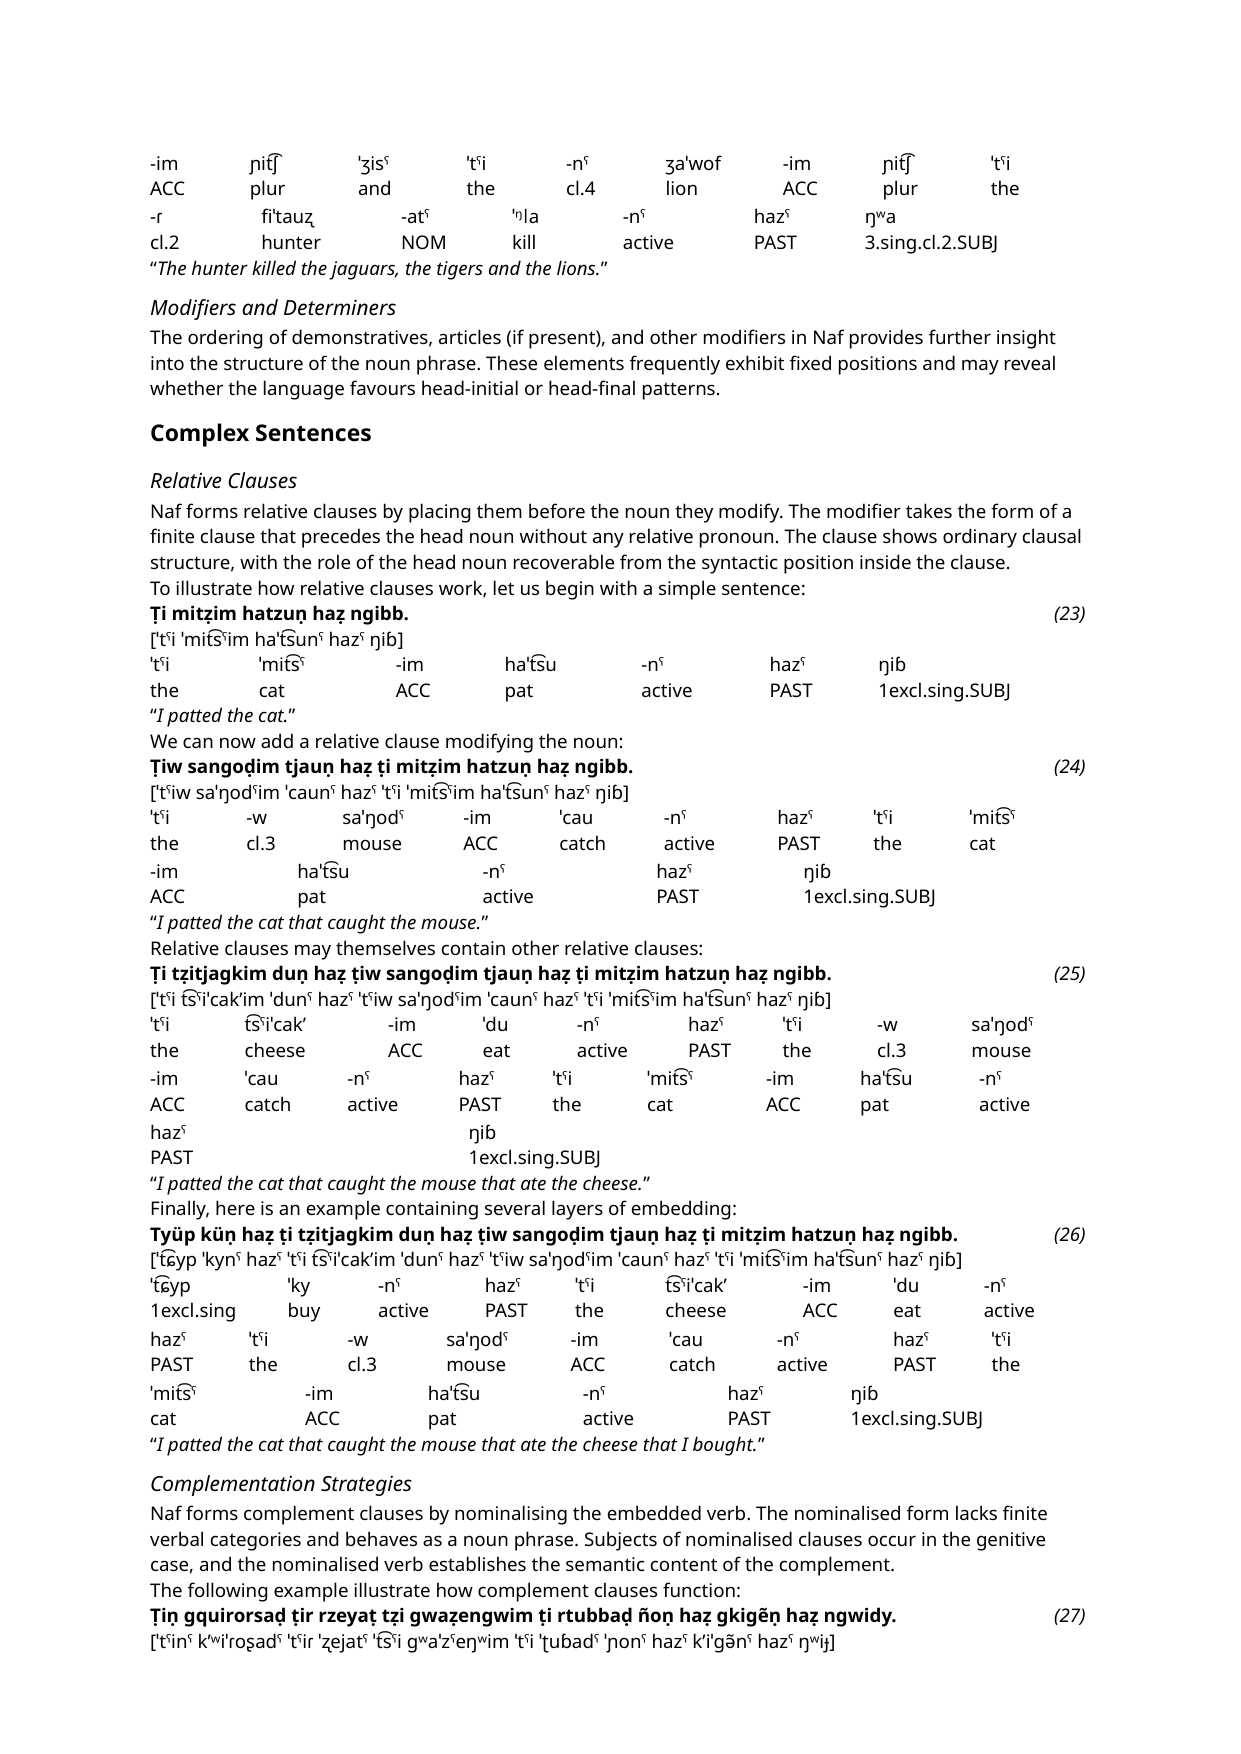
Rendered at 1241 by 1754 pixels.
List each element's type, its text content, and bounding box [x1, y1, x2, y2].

text We can now add a relative clause modifying the noun: [150, 728, 1090, 753]
table_cell the [466, 176, 566, 201]
table_cell cat [969, 830, 1090, 856]
table_cell active [664, 830, 777, 856]
table_cell cl.4 [566, 176, 665, 201]
table_cell buy [288, 1298, 378, 1323]
table_cell PAST [728, 1406, 850, 1431]
table_cell eat [482, 1037, 577, 1062]
table_cell plur [250, 176, 358, 201]
table_cell catch [244, 1091, 347, 1116]
table_cell PAST [893, 1352, 991, 1377]
table_header hazˤ [777, 805, 873, 830]
table_header ˈtˤi [991, 150, 1090, 176]
table_cell ACC [783, 176, 882, 201]
table_header -nˤ [378, 1272, 484, 1298]
table_header -nˤ [623, 204, 754, 229]
table_header hazˤ [893, 1326, 991, 1352]
text [ˈtˤi ˈmit͡sˤim haˈt͡sunˤ hazˤ ŋiɓ] [150, 626, 1090, 651]
table_header -nˤ [984, 1272, 1090, 1298]
table_header hazˤ [485, 1272, 575, 1298]
table_header ʒaˈwof [665, 150, 783, 176]
table_header -atˤ [401, 204, 512, 229]
table_header ˈᵑǀa [512, 204, 623, 229]
table_header haˈt͡su [860, 1065, 979, 1091]
table_header ˈtˤi [991, 1326, 1090, 1352]
table_cell ACC [150, 176, 249, 201]
table_cell lion [665, 176, 783, 201]
text Ṭiṇ gquirorsaḍ ṭir rzeyaṭ tẓi gwaẓengwim ṭi rtubbaḍ ñoṇ haẓ gkigẽṇ haẓ ngwidy. (27) [150, 1603, 1090, 1628]
text “I patted the cat that caught the mouse.” [150, 909, 1090, 935]
table_cell 1excl.sing.SUBJ [850, 1406, 1090, 1431]
table_cell pat [297, 884, 482, 909]
table_cell active [378, 1298, 484, 1323]
table_header haˈt͡su [428, 1380, 583, 1406]
table_cell ACC [150, 884, 297, 909]
text Finally, here is an example containing several layers of embedding: [150, 1196, 1090, 1221]
table_header -ɾ [150, 204, 261, 229]
table_header hazˤ [150, 1326, 249, 1352]
subtitle Complex Sentences [150, 417, 1090, 448]
table_cell PAST [485, 1298, 575, 1323]
table_header hazˤ [688, 1011, 782, 1037]
table_header ˈtˤi [553, 1065, 647, 1091]
table_cell PAST [150, 1352, 249, 1377]
table_header saˈŋodˤ [446, 1326, 570, 1352]
table_header -nˤ [577, 1011, 688, 1037]
table_cell 1excl.sing [150, 1298, 287, 1323]
table_header haˈt͡su [297, 858, 482, 884]
table_header -im [463, 805, 559, 830]
table_cell cl.3 [246, 830, 342, 856]
table_header ŋiɓ [850, 1380, 1090, 1406]
table_header fiˈtauʐ [261, 204, 401, 229]
text [ˈtˤinˤ kʼʷiˈɾoʂadˤ ˈtˤiɾ ˈʐejatˤ ˈt͡sˤi ɡʷaˈzˤeŋʷim ˈtˤi ˈʈuɓadˤ ˈɲonˤ hazˤ kʼiˈɡə̃nˤ hazˤ ŋʷiɟ] [150, 1628, 1090, 1654]
table_header t͡sˤiˈcakʼ [665, 1272, 803, 1298]
table_cell catch [559, 830, 664, 856]
table_cell active [483, 884, 656, 909]
table_cell the [150, 830, 246, 856]
table_header ˈcau [244, 1065, 347, 1091]
table_header ˈtˤi [575, 1272, 665, 1298]
table_header -w [246, 805, 342, 830]
table_cell cheese [244, 1037, 388, 1062]
table_cell the [150, 1037, 244, 1062]
table_cell ACC [570, 1352, 669, 1377]
table_header ˈmit͡sˤ [969, 805, 1090, 830]
table_header -nˤ [777, 1326, 893, 1352]
table_header ˈtˤi [873, 805, 969, 830]
table_cell 1excl.sing.SUBJ [878, 677, 1090, 702]
table_cell 1excl.sing.SUBJ [468, 1145, 1090, 1170]
table_header ˈt͡ɕyp [150, 1272, 287, 1298]
table_header ˈmit͡sˤ [259, 651, 396, 677]
table_cell ACC [803, 1298, 893, 1323]
table_header haˈt͡su [504, 651, 641, 677]
table_cell cl.3 [347, 1352, 446, 1377]
table_header hazˤ [754, 204, 864, 229]
table_cell PAST [754, 229, 864, 255]
table_cell active [984, 1298, 1090, 1323]
table_header ˈcau [559, 805, 664, 830]
table_header -im [388, 1011, 482, 1037]
table_header ŋiɓ [803, 858, 1090, 884]
table_header -nˤ [347, 1065, 458, 1091]
table_cell active [777, 1352, 893, 1377]
table_header t͡sˤiˈcakʼ [244, 1011, 388, 1037]
table_header ˈtˤi [249, 1326, 347, 1352]
table_header -im [150, 150, 249, 176]
table_cell pat [504, 677, 641, 702]
text Tyüp küṇ haẓ ṭi tẓitjagkim duṇ haẓ ṭiw sangoḍim tjauṇ haẓ ṭi mitẓim hatzuṇ haẓ ngibb. (26) [150, 1221, 1090, 1247]
table_cell the [575, 1298, 665, 1323]
table_cell cat [647, 1091, 766, 1116]
table_cell the [249, 1352, 347, 1377]
table_header ˈtˤi [150, 1011, 244, 1037]
table_cell ACC [766, 1091, 860, 1116]
text “The hunter killed the jaguars, the tigers and the lions.” [150, 255, 1090, 280]
table_cell ACC [388, 1037, 482, 1062]
table_cell the [991, 176, 1090, 201]
table_header -im [570, 1326, 669, 1352]
table_cell plur [882, 176, 991, 201]
table_cell ACC [150, 1091, 244, 1116]
table_header ˈtˤi [150, 805, 246, 830]
table_cell mouse [971, 1037, 1090, 1062]
table_header ˈmit͡sˤ [150, 1380, 305, 1406]
table_cell active [347, 1091, 458, 1116]
table_cell PAST [656, 884, 803, 909]
table_header ˈcau [669, 1326, 777, 1352]
table_header saˈŋodˤ [342, 805, 463, 830]
table_header ɲit͡ʃ [882, 150, 991, 176]
table_cell active [979, 1091, 1090, 1116]
table_header saˈŋodˤ [971, 1011, 1090, 1037]
table_cell ACC [463, 830, 559, 856]
text Ṭiw sangoḍim tjauṇ haẓ ṭi mitẓim hatzuṇ haẓ ngibb. (24) [150, 753, 1090, 779]
table_cell ACC [305, 1406, 428, 1431]
table_header hazˤ [769, 651, 878, 677]
table_header ˈtˤi [150, 651, 258, 677]
table_cell pat [860, 1091, 979, 1116]
table_cell PAST [777, 830, 873, 856]
table_header -im [396, 651, 504, 677]
table_header -im [783, 150, 882, 176]
table_header ˈtˤi [466, 150, 566, 176]
table_cell the [553, 1091, 647, 1116]
text Relative clauses may themselves contain other relative clauses: [150, 935, 1090, 960]
subtitle Complementation Strategies [150, 1469, 1090, 1497]
table_header hazˤ [150, 1119, 468, 1145]
table_header -im [766, 1065, 860, 1091]
table_cell the [873, 830, 969, 856]
table_cell PAST [688, 1037, 782, 1062]
table_header ˈky [288, 1272, 378, 1298]
table_cell catch [669, 1352, 777, 1377]
text “I patted the cat that caught the mouse that ate the cheese.” [150, 1170, 1090, 1196]
table_header -im [150, 858, 297, 884]
table_header hazˤ [656, 858, 803, 884]
table_cell PAST [769, 677, 878, 702]
subtitle Relative Clauses [150, 467, 1090, 495]
table_header -nˤ [566, 150, 665, 176]
table_cell ACC [396, 677, 504, 702]
table_header -w [877, 1011, 971, 1037]
table_header ˈʒisˤ [358, 150, 466, 176]
table_header ˈtˤi [783, 1011, 877, 1037]
table_cell active [583, 1406, 727, 1431]
table_header -nˤ [979, 1065, 1090, 1091]
table_header -w [347, 1326, 446, 1352]
table_cell hunter [261, 229, 401, 255]
text Ṭi mitẓim hatzuṇ haẓ ngibb. (23) [150, 600, 1090, 626]
table_cell 1excl.sing.SUBJ [803, 884, 1090, 909]
text The ordering of demonstratives, articles (if present), and other modifiers in Naf provides further insight into the structure of the noun phrase. These elements frequently exhibit fixed positions and may reveal whether the language favours head-initial or head-final patterns. [150, 324, 1090, 401]
table_cell pat [428, 1406, 583, 1431]
table_cell mouse [342, 830, 463, 856]
table_header ˈmit͡sˤ [647, 1065, 766, 1091]
table_cell eat [893, 1298, 983, 1323]
table_cell and [358, 176, 466, 201]
table_cell active [577, 1037, 688, 1062]
table_header ŋʷa [865, 204, 1090, 229]
table_cell cl.2 [150, 229, 261, 255]
table_header ŋiɓ [878, 651, 1090, 677]
table_cell active [641, 677, 769, 702]
table_cell cl.3 [877, 1037, 971, 1062]
text Naf forms complement clauses by nominalising the embedded verb. The nominalised form lacks finite verbal categories and behaves as a noun phrase. Subjects of nominalised clauses occur in the genitive case, and the nominalised verb establishes the semantic content of the complement. [150, 1501, 1090, 1577]
table_cell the [991, 1352, 1090, 1377]
table_header -im [305, 1380, 428, 1406]
table_cell NOM [401, 229, 512, 255]
table_header -nˤ [483, 858, 656, 884]
table_cell 3.sing.cl.2.SUBJ [865, 229, 1090, 255]
text The following example illustrate how complement clauses function: [150, 1577, 1090, 1603]
table_header ŋiɓ [468, 1119, 1090, 1145]
table_cell cat [150, 1406, 305, 1431]
text [ˈtˤi t͡sˤiˈcakʼim ˈdunˤ hazˤ ˈtˤiw saˈŋodˤim ˈcaunˤ hazˤ ˈtˤi ˈmit͡sˤim haˈt͡sunˤ hazˤ ŋiɓ] [150, 986, 1090, 1011]
table_cell kill [512, 229, 623, 255]
table_header ɲit͡ʃ [250, 150, 358, 176]
table_header ˈdu [482, 1011, 577, 1037]
text “I patted the cat that caught the mouse that ate the cheese that I bought.” [150, 1431, 1090, 1457]
table_cell the [150, 677, 258, 702]
table_cell cat [259, 677, 396, 702]
table_header hazˤ [728, 1380, 850, 1406]
table_header ˈdu [893, 1272, 983, 1298]
table_cell the [783, 1037, 877, 1062]
table_header -nˤ [664, 805, 777, 830]
table_cell active [623, 229, 754, 255]
table_cell PAST [458, 1091, 552, 1116]
text “I patted the cat.” [150, 702, 1090, 728]
table_header -nˤ [583, 1380, 727, 1406]
table_cell mouse [446, 1352, 570, 1377]
text [ˈtˤiw saˈŋodˤim ˈcaunˤ hazˤ ˈtˤi ˈmit͡sˤim haˈt͡sunˤ hazˤ ŋiɓ] [150, 779, 1090, 804]
text Ṭi tẓitjagkim duṇ haẓ ṭiw sangoḍim tjauṇ haẓ ṭi mitẓim hatzuṇ haẓ ngibb. (25) [150, 960, 1090, 986]
table_header -im [803, 1272, 893, 1298]
text [ˈt͡ɕyp ˈkynˤ hazˤ ˈtˤi t͡sˤiˈcakʼim ˈdunˤ hazˤ ˈtˤiw saˈŋodˤim ˈcaunˤ hazˤ ˈtˤi ˈmit͡sˤim haˈt͡sunˤ hazˤ ŋiɓ] [150, 1247, 1090, 1272]
table_cell PAST [150, 1145, 468, 1170]
text Naf forms relative clauses by placing them before the noun they modify. The modifier takes the form of a finite clause that precedes the head noun without any relative pronoun. The clause shows ordinary clausal structure, with the role of the head noun recoverable from the syntactic position inside the clause. [150, 498, 1090, 575]
text To illustrate how relative clauses work, let us begin with a simple sentence: [150, 575, 1090, 600]
table_cell cheese [665, 1298, 803, 1323]
table_header hazˤ [458, 1065, 552, 1091]
subtitle Modifiers and Determiners [150, 293, 1090, 321]
table_header -im [150, 1065, 244, 1091]
table_header -nˤ [641, 651, 769, 677]
